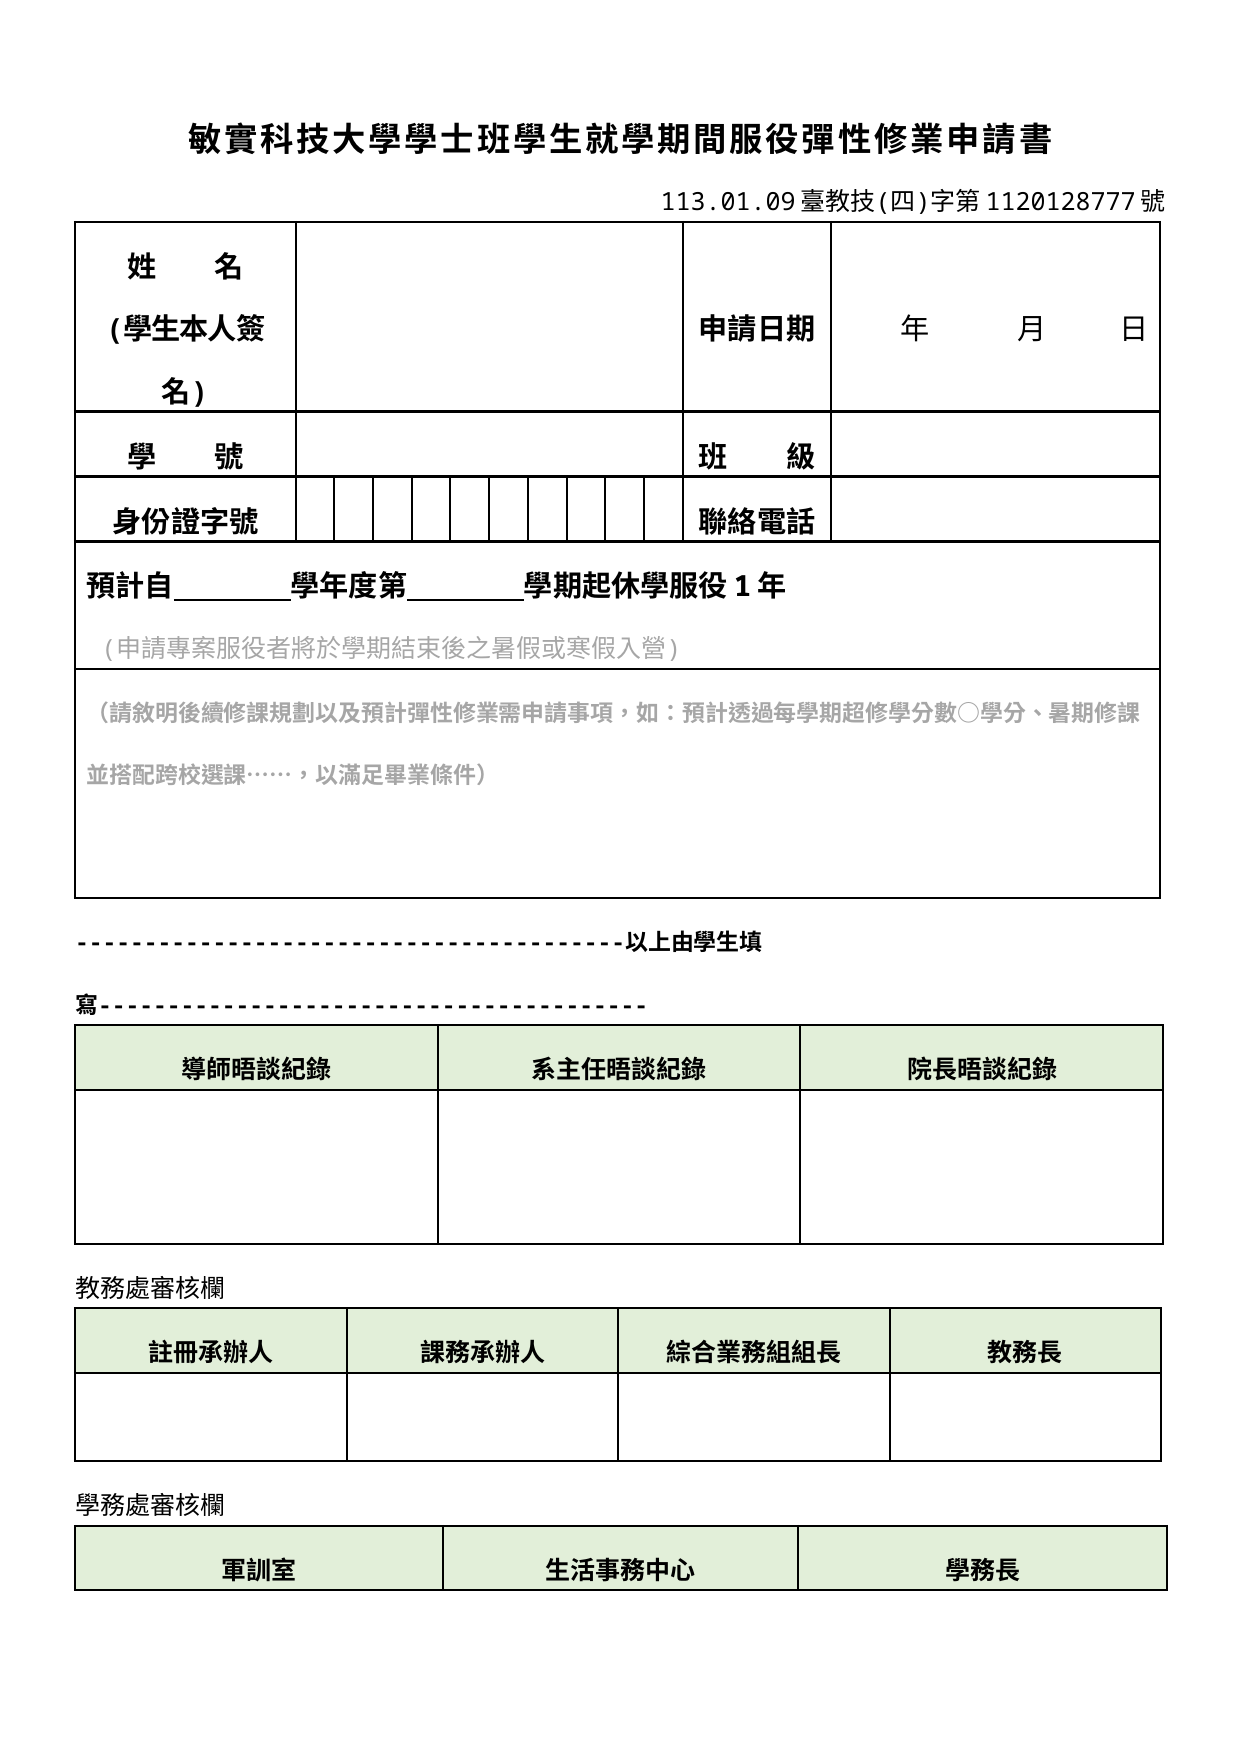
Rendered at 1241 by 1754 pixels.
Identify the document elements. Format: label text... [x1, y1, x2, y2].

table_header 導師晤談紀錄 [76, 1026, 437, 1089]
table_cell [439, 1091, 799, 1242]
table_cell [76, 1374, 346, 1460]
table_cell 聯絡電話 [684, 478, 830, 540]
table_header 課務承辦人 [348, 1309, 617, 1372]
table_cell 預計自 學年度第 學期起休學服役1年 (申請專案服役者將於學期結束後之暑假或寒假入營) [76, 543, 1159, 667]
table_header 院長晤談紀錄 [801, 1026, 1162, 1089]
table_cell [297, 413, 682, 475]
table_cell [619, 1374, 889, 1460]
table_cell [568, 478, 604, 540]
table_header 註冊承辦人 [76, 1309, 346, 1372]
text ----------------------------------------以上由學生填寫---------------------------------------- [75, 899, 1165, 1024]
table_cell [451, 478, 488, 540]
table_cell [832, 413, 1159, 475]
table_cell [801, 1091, 1162, 1242]
table_cell [606, 478, 643, 540]
table_header 綜合業務組組長 [619, 1309, 889, 1372]
table_header [297, 223, 682, 410]
table_header 系主任晤談紀錄 [439, 1026, 799, 1089]
table_cell 班 級 [684, 413, 830, 475]
text 學務處審核欄 [75, 1462, 1165, 1525]
table_cell [297, 478, 333, 540]
table_cell 學 號 [76, 413, 295, 475]
table_header 學務長 [799, 1527, 1166, 1589]
text 113.01.09臺教技(四)字第1120128777號 [75, 158, 1165, 221]
table_header 年 月 日 [832, 223, 1159, 410]
table_cell [76, 1091, 437, 1242]
text 教務處審核欄 [75, 1244, 1165, 1307]
table_cell 身份證字號 [76, 478, 295, 540]
table_cell [374, 478, 411, 540]
text 敏實科技大學學士班學生就學期間服役彈性修業申請書 [75, 96, 1165, 158]
table_header 姓 名 (學生本人簽名) [76, 223, 295, 410]
table_cell [348, 1374, 617, 1460]
table_header 生活事務中心 [444, 1527, 797, 1589]
table_cell [335, 478, 372, 540]
table_header 申請日期 [684, 223, 830, 410]
table_cell [645, 478, 682, 540]
table_cell [891, 1374, 1160, 1460]
table_cell （請敘明後續修課規劃以及預計彈性修業需申請事項，如：預計透過每學期超修學分數○學分、暑期修課並搭配跨校選課……，以滿足畢業條件） [76, 670, 1159, 897]
table_header 軍訓室 [76, 1527, 442, 1589]
table_cell [529, 478, 566, 540]
table_cell [413, 478, 449, 540]
table_cell [490, 478, 527, 540]
table_header 教務長 [891, 1309, 1160, 1372]
table_cell [832, 478, 1159, 540]
